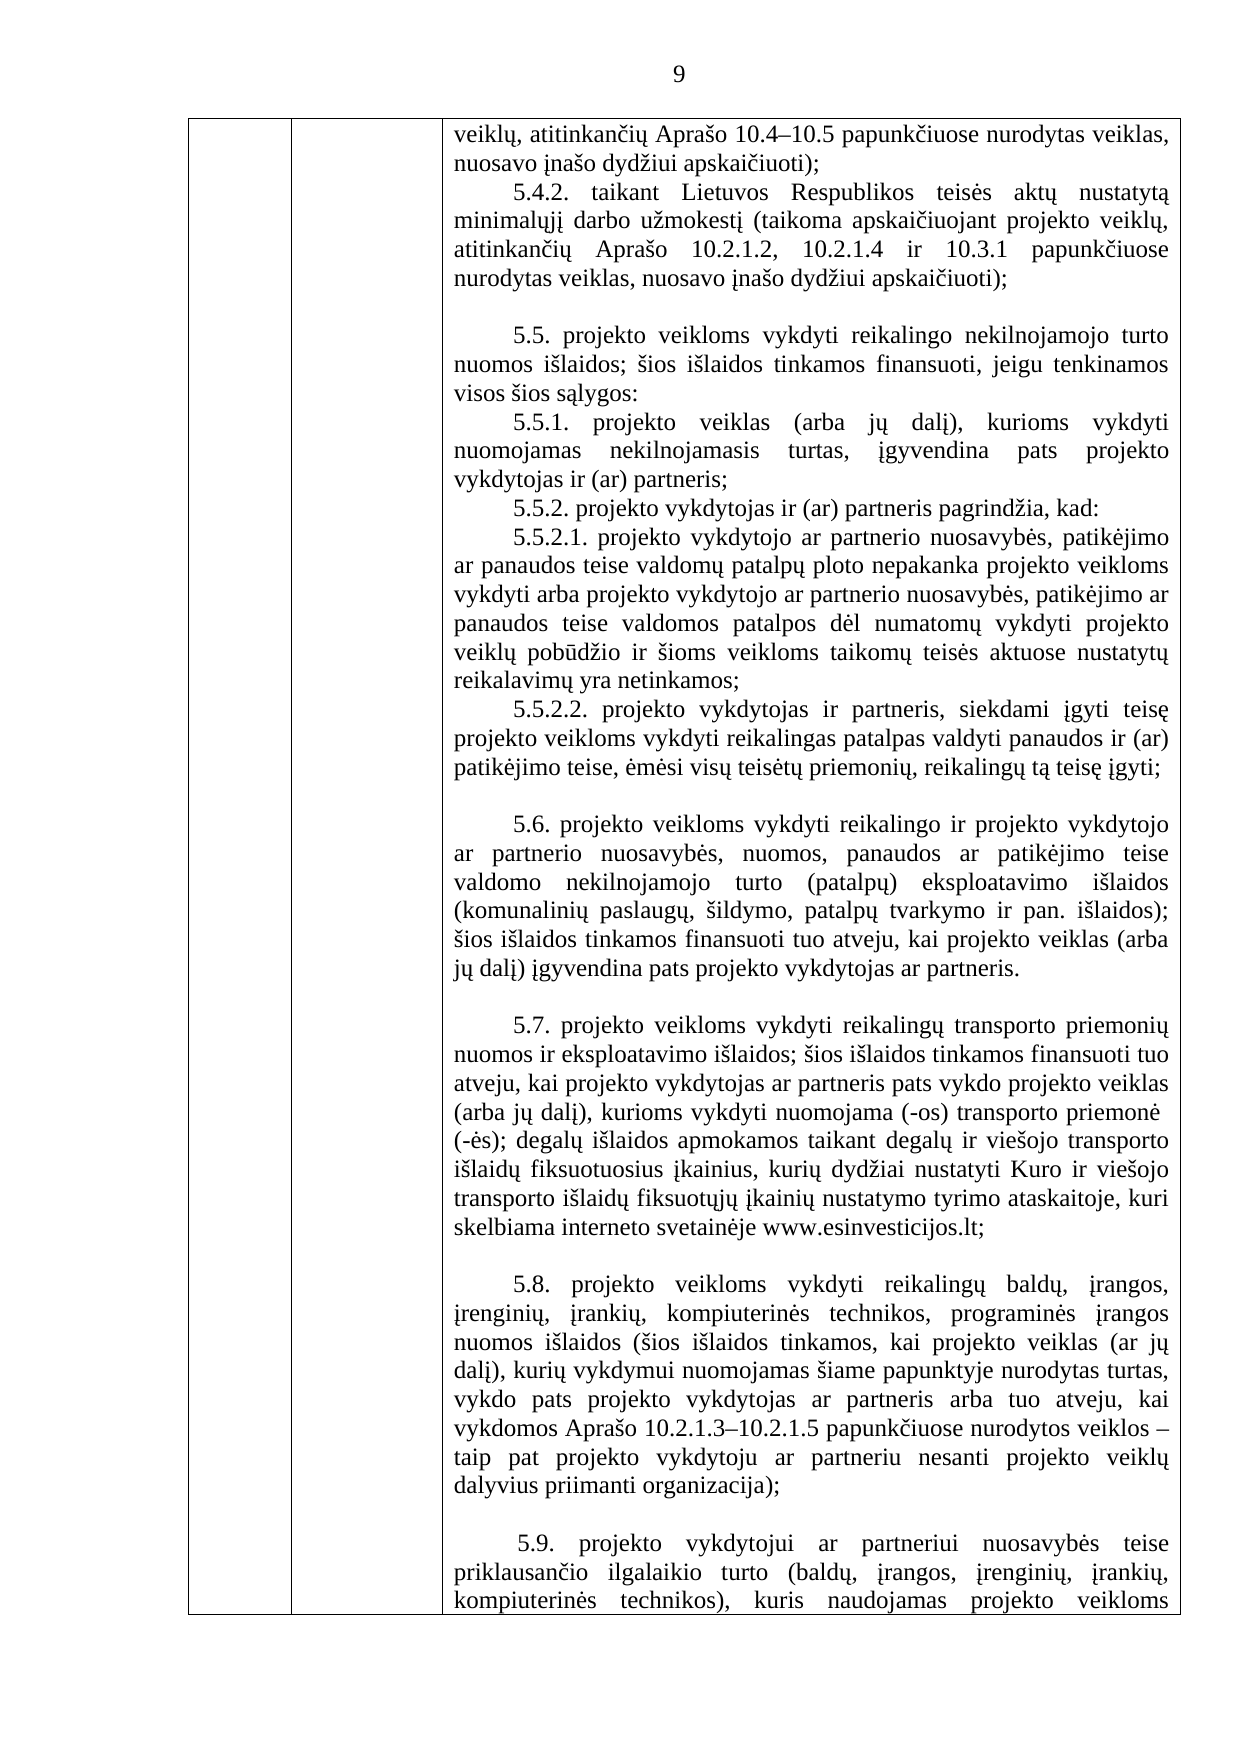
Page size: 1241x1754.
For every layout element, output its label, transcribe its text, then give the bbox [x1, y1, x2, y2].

table_cell [292, 119, 442, 1614]
table_cell [189, 119, 291, 1614]
table_cell veiklų, atitinkančių Aprašo 10.4–10.5 papunkčiuose nurodytas veiklas, nuosavo įnašo dydžiui apskaičiuoti); 5.4.2. taikant Lietuvos Respublikos teisės aktų nustatytą minimalųjį darbo užmokestį (taikoma apskaičiuojant projekto veiklų, atitinkančių Aprašo 10.2.1.2, 10.2.1.4 ir 10.3.1 papunkčiuose nurodytas veiklas, nuosavo įnašo dydžiui apskaičiuoti); 5.5. projekto veikloms vykdyti reikalingo nekilnojamojo turto nuomos išlaidos; šios išlaidos tinkamos finansuoti, jeigu tenkinamos visos šios sąlygos: 5.5.1. projekto veiklas (arba jų dalį), kurioms vykdyti nuomojamas nekilnojamasis turtas, įgyvendina pats projekto vykdytojas ir (ar) partneris; 5.5.2. projekto vykdytojas ir (ar) partneris pagrindžia, kad: 5.5.2.1. projekto vykdytojo ar partnerio nuosavybės, patikėjimo ar panaudos teise valdomų patalpų ploto nepakanka projekto veikloms vykdyti arba projekto vykdytojo ar partnerio nuosavybės, patikėjimo ar panaudos teise valdomos patalpos dėl numatomų vykdyti projekto veiklų pobūdžio ir šioms veikloms taikomų teisės aktuose nustatytų reikalavimų yra netinkamos; 5.5.2.2. projekto vykdytojas ir partneris, siekdami įgyti teisę projekto veikloms vykdyti reikalingas patalpas valdyti panaudos ir (ar) patikėjimo teise, ėmėsi visų teisėtų priemonių, reikalingų tą teisę įgyti; 5.6. projekto veikloms vykdyti reikalingo ir projekto vykdytojo ar partnerio nuosavybės, nuomos, panaudos ar patikėjimo teise valdomo nekilnojamojo turto (patalpų) eksploatavimo išlaidos (komunalinių paslaugų, šildymo, patalpų tvarkymo ir pan. išlaidos); šios išlaidos tinkamos finansuoti tuo atveju, kai projekto veiklas (arba jų dalį) įgyvendina pats projekto vykdytojas ar partneris. 5.7. projekto veikloms vykdyti reikalingų transporto priemonių nuomos ir eksploatavimo išlaidos; šios išlaidos tinkamos finansuoti tuo atveju, kai projekto vykdytojas ar partneris pats vykdo projekto veiklas (arba jų dalį), kurioms vykdyti nuomojama (-os) transporto priemonė (-ės); degalų išlaidos apmokamos taikant degalų ir viešojo transporto išlaidų fiksuotuosius įkainius, kurių dydžiai nustatyti Kuro ir viešojo transporto išlaidų fiksuotųjų įkainių nustatymo tyrimo ataskaitoje, kuri skelbiama interneto svetainėje www.esinvesticijos.lt; 5.8. projekto veikloms vykdyti reikalingų baldų, įrangos, įrenginių, įrankių, kompiuterinės technikos, programinės įrangos nuomos išlaidos (šios išlaidos tinkamos, kai projekto veiklas (ar jų dalį), kurių vykdymui nuomojamas šiame papunktyje nurodytas turtas, vykdo pats projekto vykdytojas ar partneris arba tuo atveju, kai vykdomos Aprašo 10.2.1.3–10.2.1.5 papunkčiuose nurodytos veiklos – taip pat projekto vykdytoju ar partneriu nesanti projekto veiklų dalyvius priimanti organizacija); 5.9. projekto vykdytojui ar partneriui nuosavybės teise priklausančio ilgalaikio turto (baldų, įrangos, įrenginių, įrankių, kompiuterinės technikos), kuris naudojamas projekto veikloms [443, 119, 1180, 1614]
